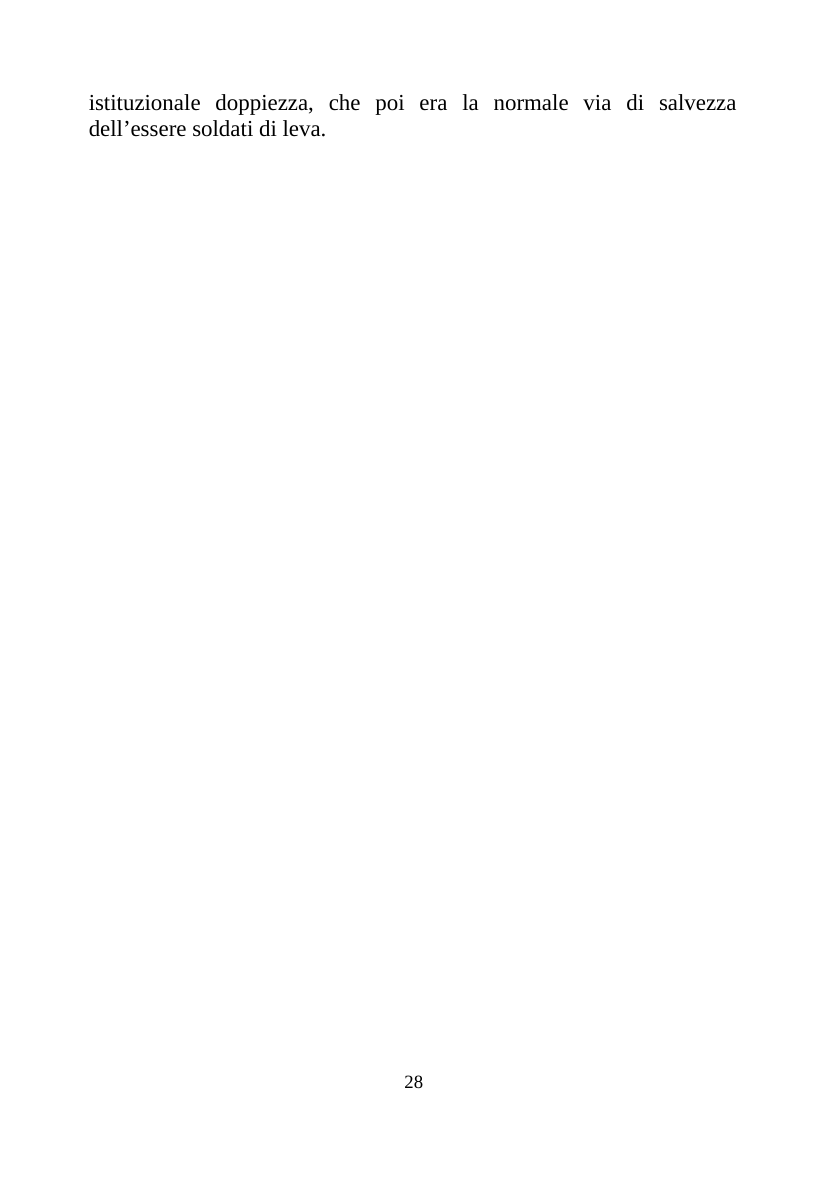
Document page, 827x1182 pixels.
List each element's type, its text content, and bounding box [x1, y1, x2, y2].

text istituzionale doppiezza, che poi era la normale via di salvezza dell’essere soldati di leva. [88, 88, 738, 141]
